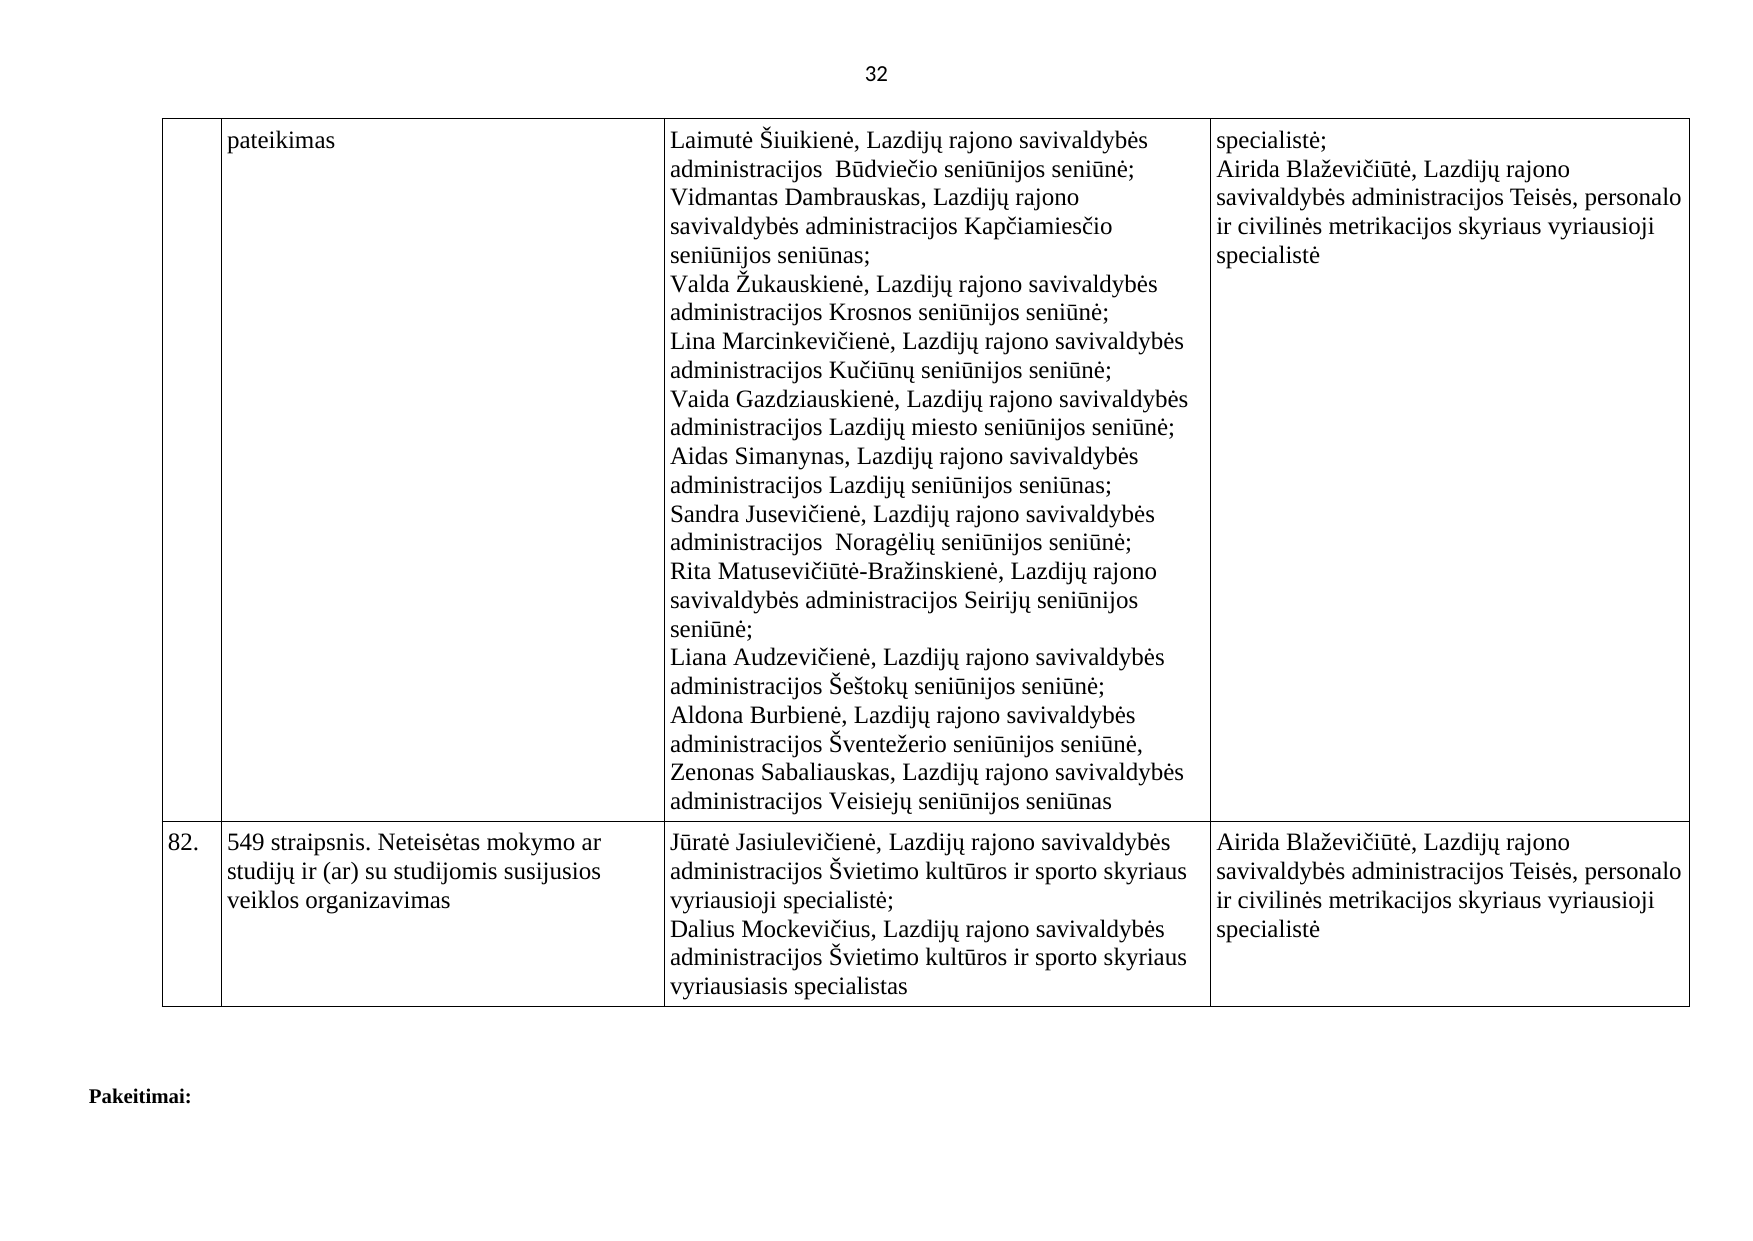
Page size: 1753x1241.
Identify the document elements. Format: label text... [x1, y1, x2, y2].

table_cell [163, 119, 221, 821]
text Pakeitimai: [89, 1084, 1663, 1108]
table_cell 549 straipsnis. Neteisėtas mokymo ar studijų ir (ar) su studijomis susijusios veiklos organizavimas [222, 822, 664, 1006]
table_cell Airida Blaževičiūtė, Lazdijų rajono savivaldybės administracijos Teisės, personalo ir civilinės metrikacijos skyriaus vyriausioji specialistė [1211, 822, 1689, 1006]
table_cell pateikimas [222, 119, 664, 821]
table_cell Laimutė Šiuikienė, Lazdijų rajono savivaldybės administracijos Būdviečio seniūnijos seniūnė; Vidmantas Dambrauskas, Lazdijų rajono savivaldybės administracijos Kapčiamiesčio seniūnijos seniūnas; Valda Žukauskienė, Lazdijų rajono savivaldybės administracijos Krosnos seniūnijos seniūnė; Lina Marcinkevičienė, Lazdijų rajono savivaldybės administracijos Kučiūnų seniūnijos seniūnė; Vaida Gazdziauskienė, Lazdijų rajono savivaldybės administracijos Lazdijų miesto seniūnijos seniūnė; Aidas Simanynas, Lazdijų rajono savivaldybės administracijos Lazdijų seniūnijos seniūnas; Sandra Jusevičienė, Lazdijų rajono savivaldybės administracijos Noragėlių seniūnijos seniūnė; Rita Matusevičiūtė-Bražinskienė, Lazdijų rajono savivaldybės administracijos Seirijų seniūnijos seniūnė; Liana Audzevičienė, Lazdijų rajono savivaldybės administracijos Šeštokų seniūnijos seniūnė; Aldona Burbienė, Lazdijų rajono savivaldybės administracijos Šventežerio seniūnijos seniūnė, Zenonas Sabaliauskas, Lazdijų rajono savivaldybės administracijos Veisiejų seniūnijos seniūnas [665, 119, 1210, 821]
table_cell 82. [163, 822, 221, 1006]
table_cell Jūratė Jasiulevičienė, Lazdijų rajono savivaldybės administracijos Švietimo kultūros ir sporto skyriaus vyriausioji specialistė; Dalius Mockevičius, Lazdijų rajono savivaldybės administracijos Švietimo kultūros ir sporto skyriaus vyriausiasis specialistas [665, 822, 1210, 1006]
table_cell specialistė; Airida Blaževičiūtė, Lazdijų rajono savivaldybės administracijos Teisės, personalo ir civilinės metrikacijos skyriaus vyriausioji specialistė [1211, 119, 1689, 821]
